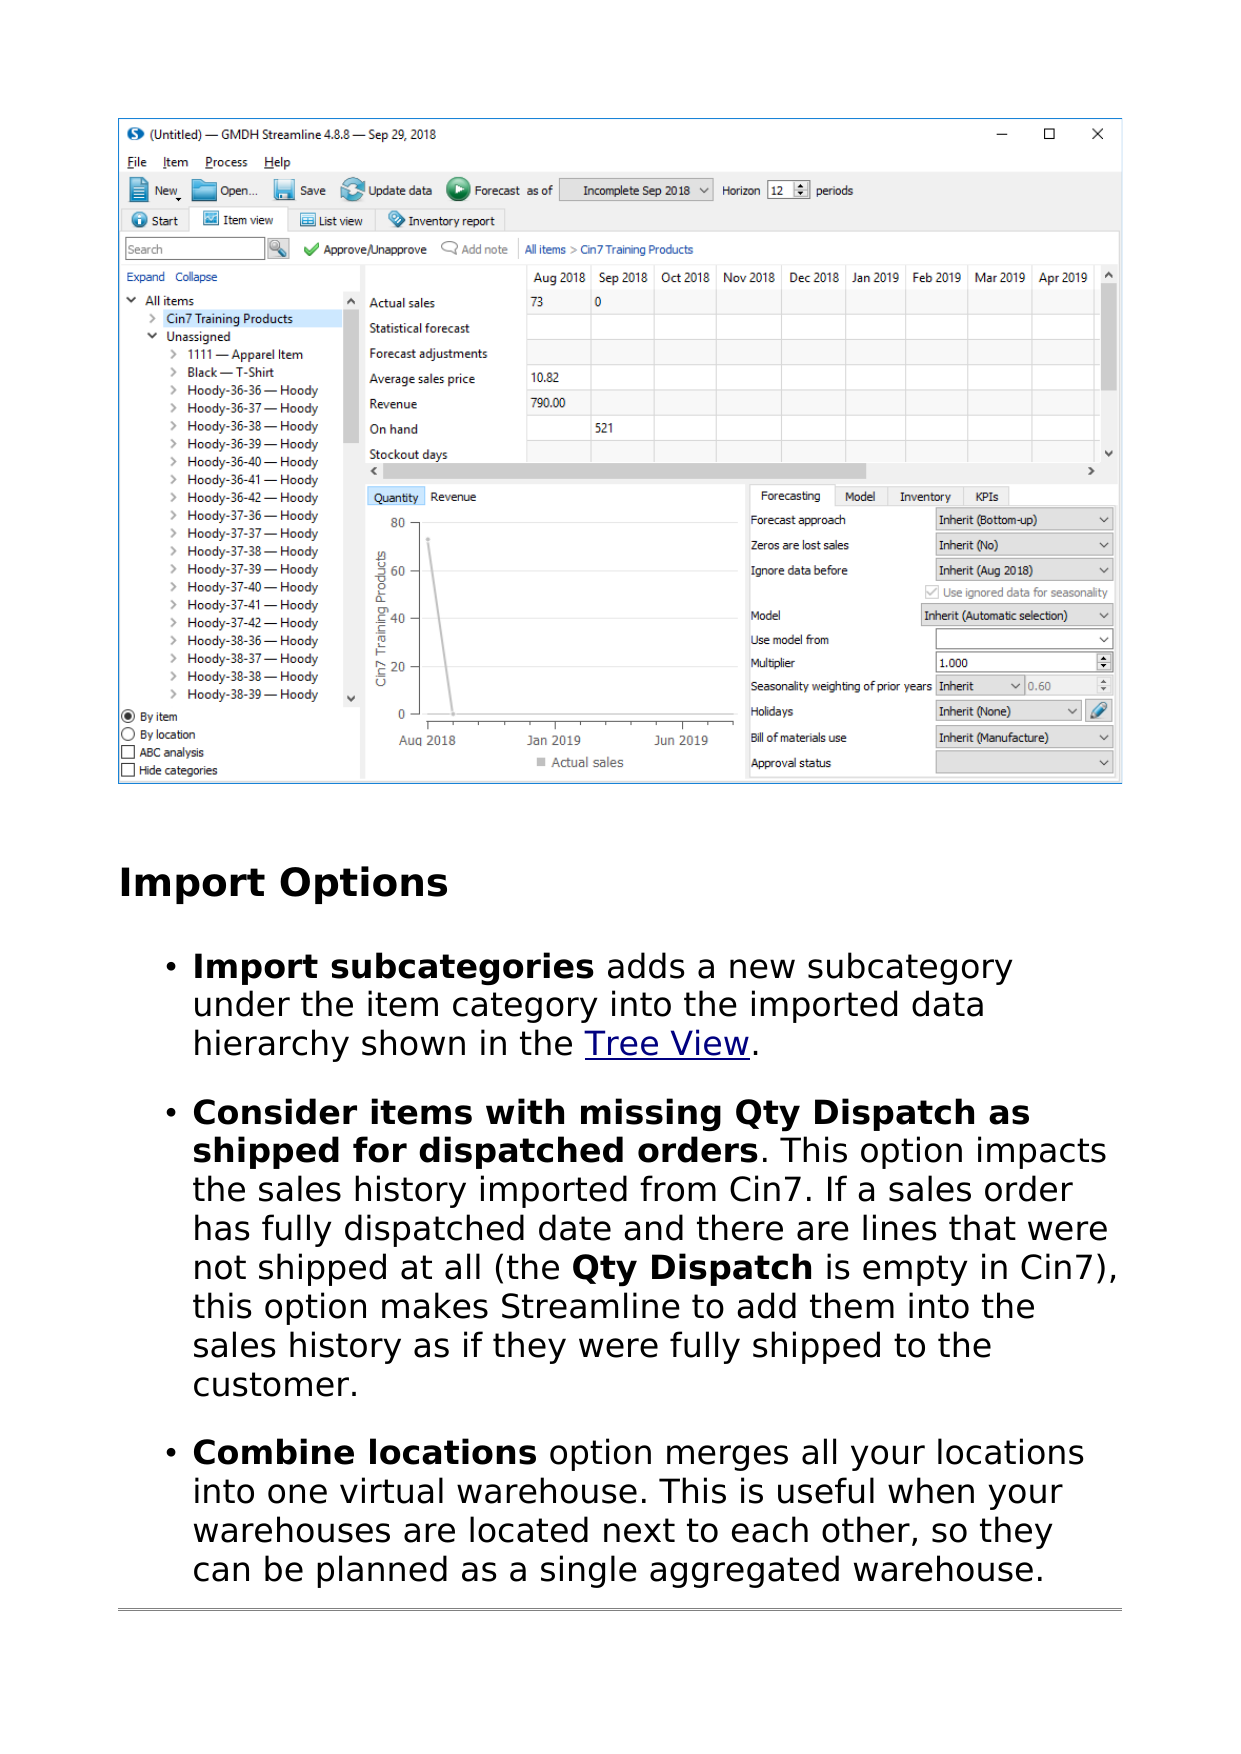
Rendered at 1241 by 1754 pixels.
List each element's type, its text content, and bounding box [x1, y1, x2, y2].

list Import subcategories adds a new subcategory under the item category into the imported data hierarchy shown in the Tree View. [177, 947, 1122, 1064]
subtitle Import Options [118, 860, 1122, 905]
picture [118, 118, 1123, 784]
list Combine locations option merges all your locations into one virtual warehouse. This is useful when your warehouses are located next to each other, so they can be planned as a single aggregated warehouse. [177, 1433, 1122, 1589]
list Consider items with missing Qty Dispatch as shipped for dispatched orders. This option impacts the sales history imported from Cin7. If a sales order has fully dispatched date and there are lines that were not shipped at all (the Qty Dispatch is empty in Cin7), this option makes Streamline to add them into the sales history as if they were fully shipped to the customer. [177, 1093, 1122, 1404]
